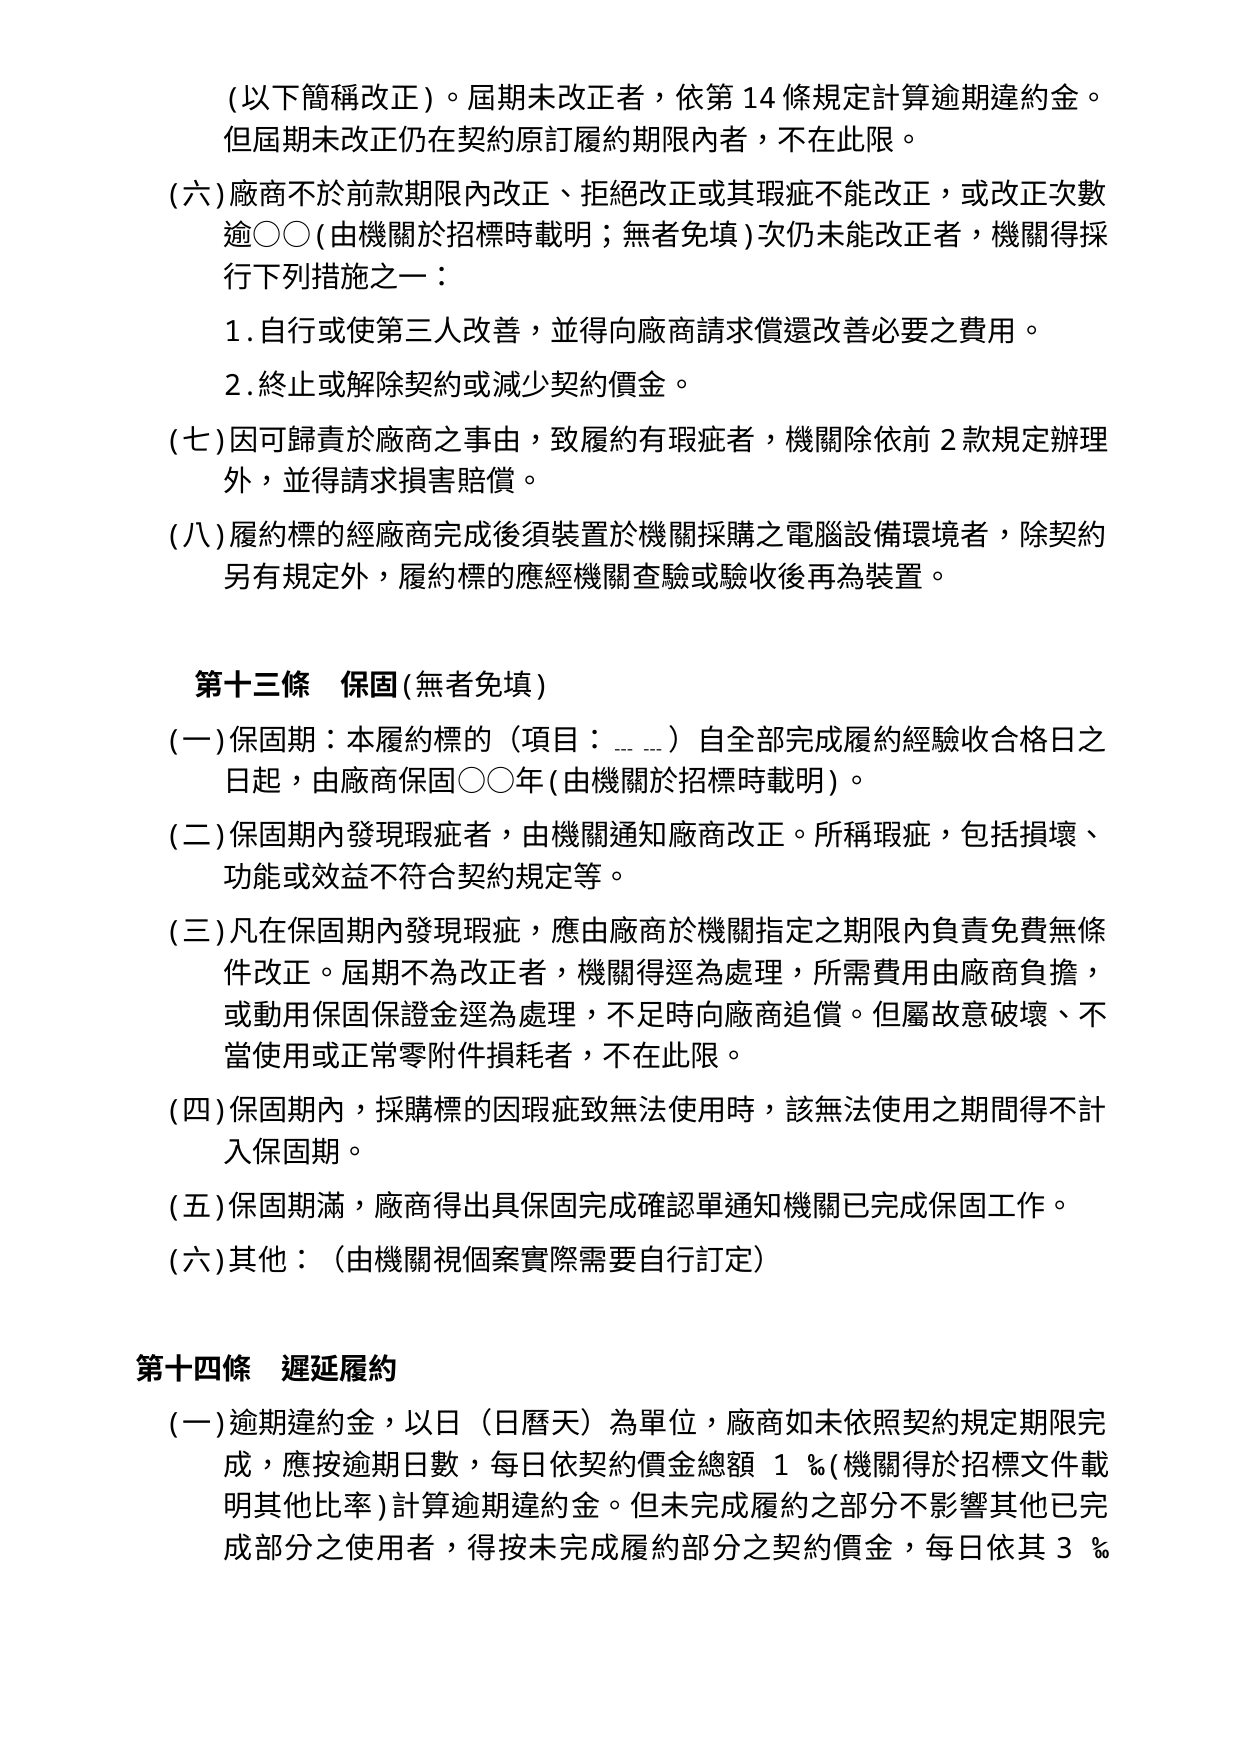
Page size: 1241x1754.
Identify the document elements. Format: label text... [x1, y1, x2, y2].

text (三)凡在保固期內發現瑕疵，應由廠商於機關指定之期限內負責免費無條件改正。屆期不為改正者，機關得逕為處理，所需費用由廠商負擔，或動用保固保證金逕為處理，不足時向廠商追償。但屬故意破壞、不當使用或正常零附件損耗者，不在此限。 [164, 908, 1109, 1075]
text (七)因可歸責於廠商之事由，致履約有瑕疵者，機關除依前2款規定辦理外，並得請求損害賠償。 [164, 417, 1109, 500]
text (六)其他：（由機關視個案實際需要自行訂定） [164, 1237, 1109, 1279]
text (四)保固期內，採購標的因瑕疵致無法使用時，該無法使用之期間得不計入保固期。 [164, 1087, 1109, 1171]
text 2.終止或解除契約或減少契約價金。 [223, 362, 1109, 404]
text (六)廠商不於前款期限內改正、拒絕改正或其瑕疵不能改正，或改正次數逾○○(由機關於招標時載明；無者免填)次仍未能改正者，機關得採行下列措施之一： [164, 171, 1109, 296]
text (五)保固期滿，廠商得出具保固完成確認單通知機關已完成保固工作。 [164, 1183, 1109, 1225]
text 1.自行或使第三人改善，並得向廠商請求償還改善必要之費用。 [223, 308, 1109, 350]
text 第十四條 遲延履約 [135, 1346, 1109, 1387]
text (八)履約標的經廠商完成後須裝置於機關採購之電腦設備環境者，除契約另有規定外，履約標的應經機關查驗或驗收後再為裝置。 [164, 512, 1109, 596]
text (一)逾期違約金，以日（日曆天）為單位，廠商如未依照契約規定期限完成，應按逾期日數，每日依契約價金總額 1 ‰(機關得於招標文件載明其他比率)計算逾期違約金。但未完成履約之部分不影響其他已完成部分之使用者，得按未完成履約部分之契約價金，每日依其3 ‰ [164, 1400, 1109, 1567]
text (二)保固期內發現瑕疵者，由機關通知廠商改正。所稱瑕疵，包括損壞、功能或效益不符合契約規定等。 [164, 812, 1109, 896]
text (一)保固期：本履約標的（項目：﹍﹍）自全部完成履約經驗收合格日之日起，由廠商保固○○年(由機關於招標時載明)。 [164, 717, 1109, 800]
text 第十三條 保固(無者免填) [135, 662, 1109, 704]
text (以下簡稱改正)。屆期未改正者，依第14條規定計算逾期違約金。但屆期未改正仍在契約原訂履約期限內者，不在此限。 [164, 75, 1109, 158]
